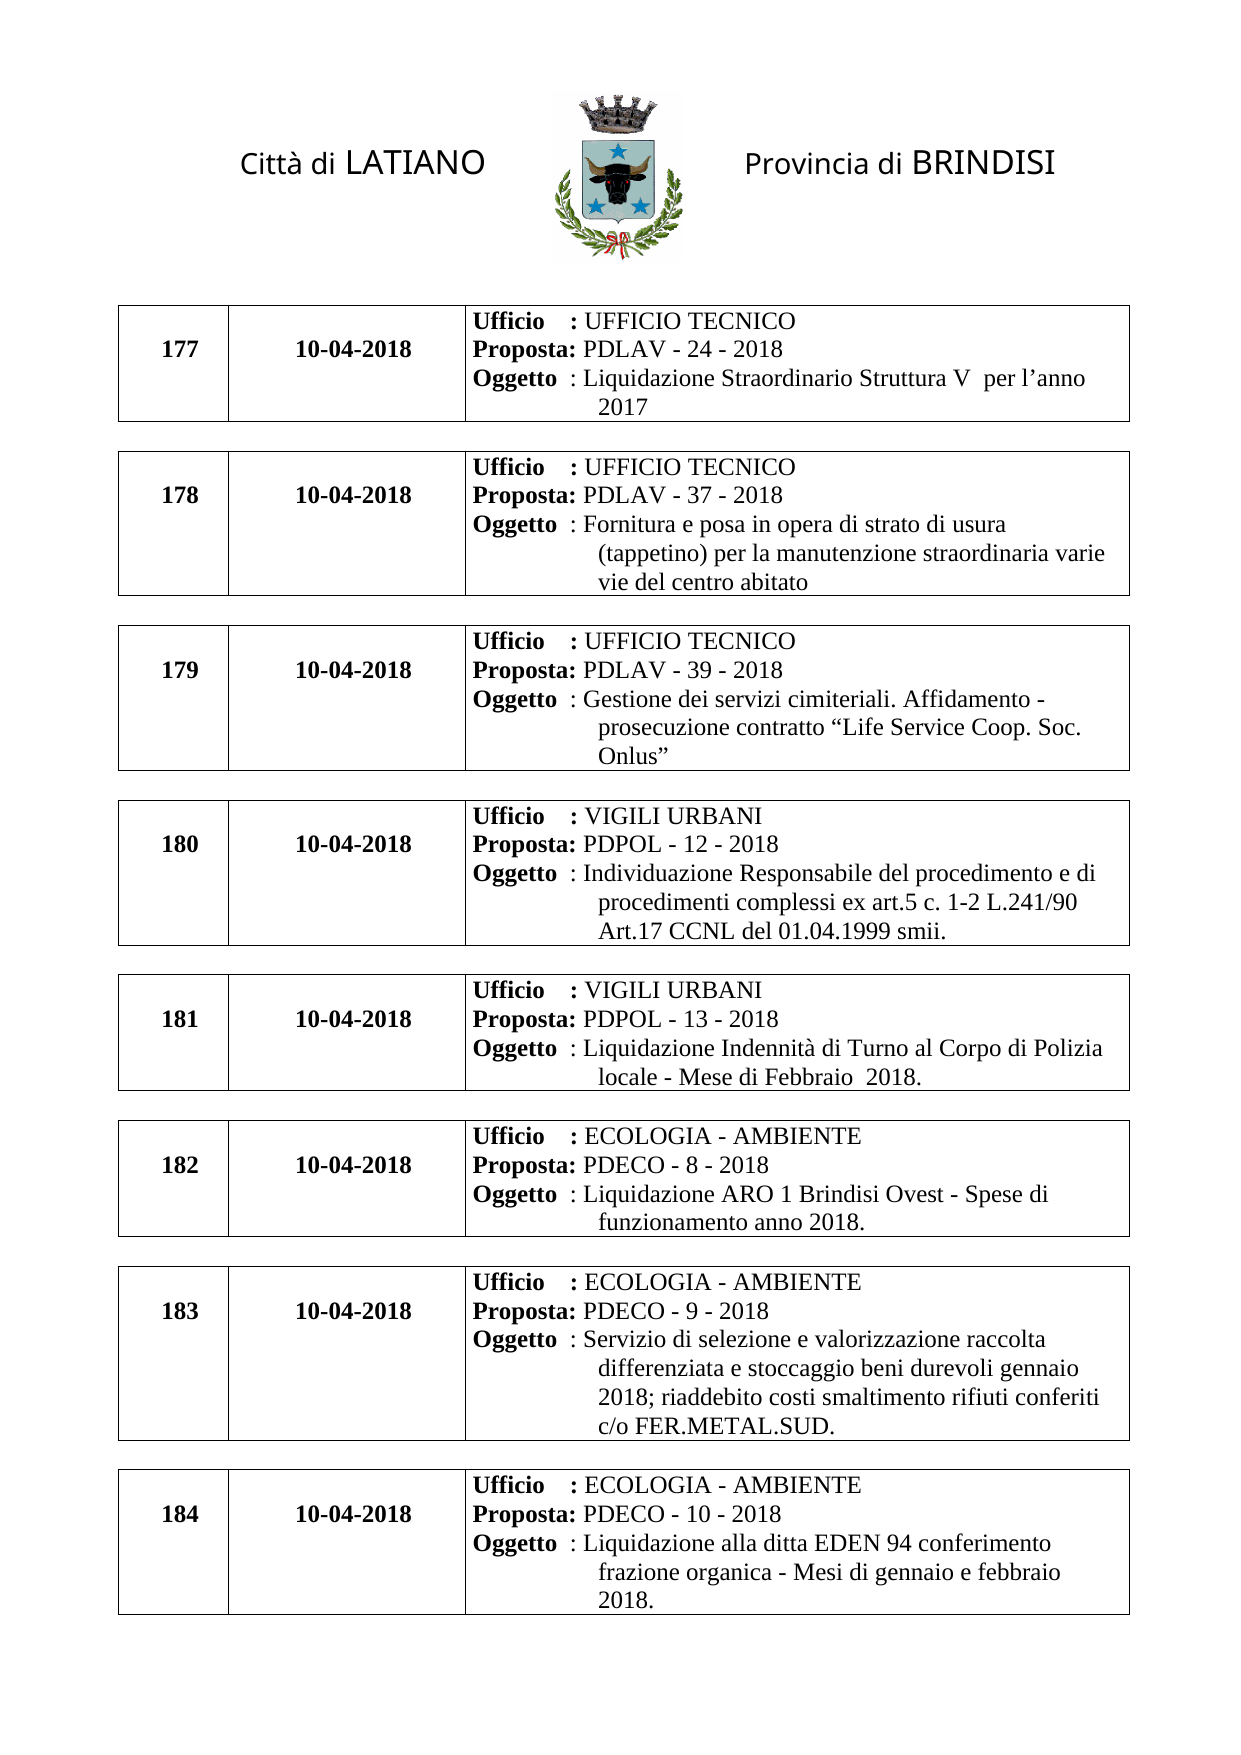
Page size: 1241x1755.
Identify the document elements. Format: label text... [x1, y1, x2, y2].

table_header Ufficio : ECOLOGIA - AMBIENTE Proposta: PDECO - 10 - 2018 Oggetto : Liquidazione alla ditta EDEN 94 conferimento frazione organica - Mesi di gennaio e febbraio 2018. [466, 1470, 1129, 1614]
table_header 10-04-2018 [229, 626, 465, 770]
table_header Ufficio : UFFICIO TECNICO Proposta: PDLAV - 37 - 2018 Oggetto : Fornitura e posa in opera di strato di usura (tappetino) per la manutenzione straordinaria varie vie del centro abitato [466, 452, 1129, 595]
table_header 178 [119, 452, 228, 595]
table_header Ufficio : UFFICIO TECNICO Proposta: PDLAV - 24 - 2018 Oggetto : Liquidazione Straordinario Struttura V per l’anno 2017 [466, 306, 1129, 421]
table_header 179 [119, 626, 228, 770]
table_header 10-04-2018 [229, 1470, 465, 1614]
table_header 181 [119, 975, 228, 1090]
table_header 177 [119, 306, 228, 421]
table_header 10-04-2018 [229, 306, 465, 421]
table_header 10-04-2018 [229, 975, 465, 1090]
table_header 10-04-2018 [229, 452, 465, 595]
table_header 180 [119, 801, 228, 944]
table_header 10-04-2018 [229, 1121, 465, 1236]
table_header 182 [119, 1121, 228, 1236]
table_header Ufficio : VIGILI URBANI Proposta: PDPOL - 13 - 2018 Oggetto : Liquidazione Indennità di Turno al Corpo di Polizia locale - Mese di Febbraio 2018. [466, 975, 1129, 1090]
table_header 184 [119, 1470, 228, 1614]
table_header Ufficio : ECOLOGIA - AMBIENTE Proposta: PDECO - 9 - 2018 Oggetto : Servizio di selezione e valorizzazione raccolta differenziata e stoccaggio beni durevoli gennaio 2018; riaddebito costi smaltimento rifiuti conferiti c/o FER.METAL.SUD. [466, 1267, 1129, 1439]
table_header 10-04-2018 [229, 1267, 465, 1439]
table_header 10-04-2018 [229, 801, 465, 944]
table_header Ufficio : ECOLOGIA - AMBIENTE Proposta: PDECO - 8 - 2018 Oggetto : Liquidazione ARO 1 Brindisi Ovest - Spese di funzionamento anno 2018. [466, 1121, 1129, 1236]
table_header 183 [119, 1267, 228, 1439]
table_header Ufficio : VIGILI URBANI Proposta: PDPOL - 12 - 2018 Oggetto : Individuazione Responsabile del procedimento e di procedimenti complessi ex art.5 c. 1-2 L.241/90 Art.17 CCNL del 01.04.1999 smii. [466, 801, 1129, 944]
table_header Ufficio : UFFICIO TECNICO Proposta: PDLAV - 39 - 2018 Oggetto : Gestione dei servizi cimiteriali. Affidamento - prosecuzione contratto “Life Service Coop. Soc. Onlus” [466, 626, 1129, 770]
